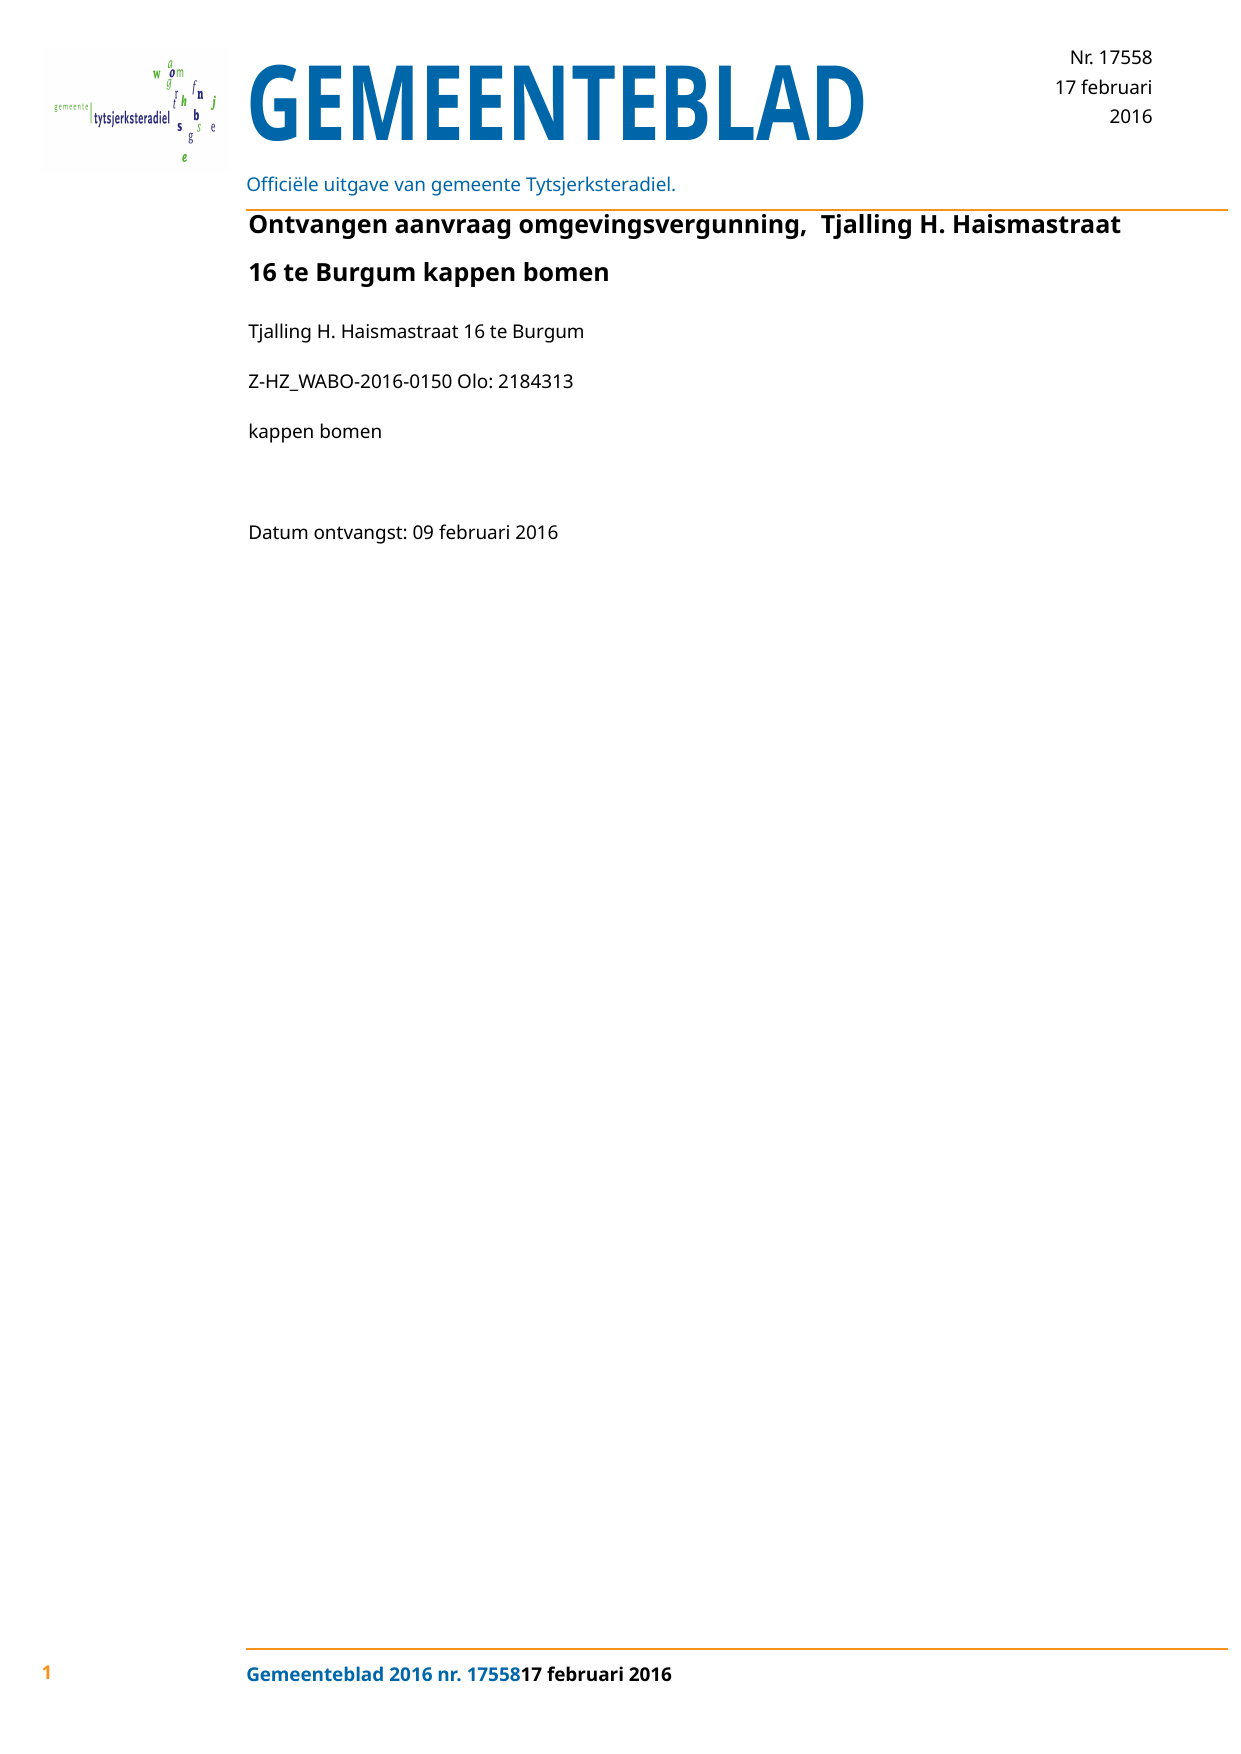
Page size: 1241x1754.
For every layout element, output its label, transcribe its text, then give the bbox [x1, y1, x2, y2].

text Ontvangen aanvraag omgevingsvergunning, Tjalling H. Haismastraat 16 te Burgum kappen bomen [248, 211, 1152, 288]
text Datum ontvangst: 09 februari 2016 [248, 519, 1152, 545]
text Z-HZ_WABO-2016-0150 Olo: 2184313 [248, 368, 1152, 394]
text Tjalling H. Haismastraat 16 te Burgum [248, 318, 1152, 344]
text kappen bomen [248, 419, 1152, 444]
picture [41, 47, 231, 172]
